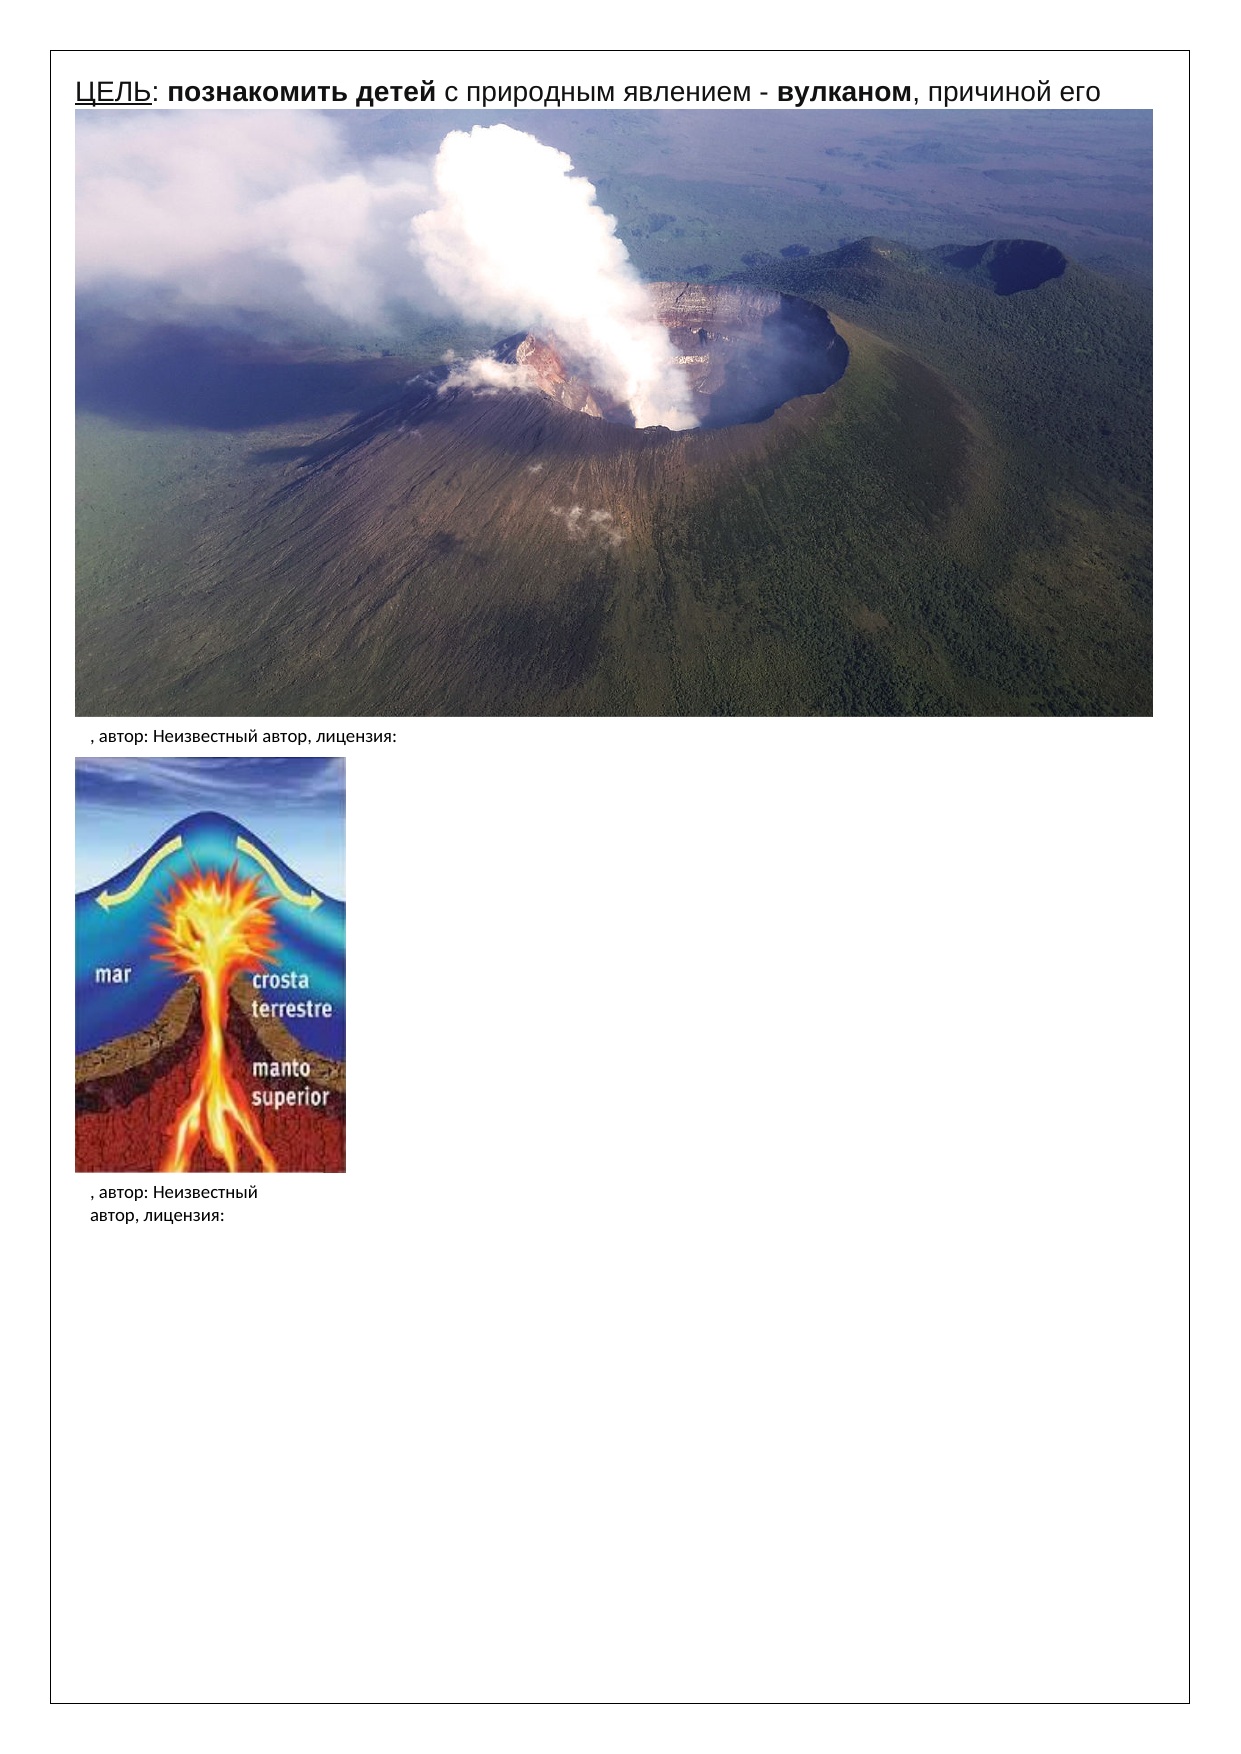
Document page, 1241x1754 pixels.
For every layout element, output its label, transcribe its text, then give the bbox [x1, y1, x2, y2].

text ЦЕЛЬ: познакомить детей с природным явлением - вулканом, причиной его извержения. [75, 75, 1165, 1257]
picture [75, 757, 346, 1173]
picture [75, 109, 1153, 716]
